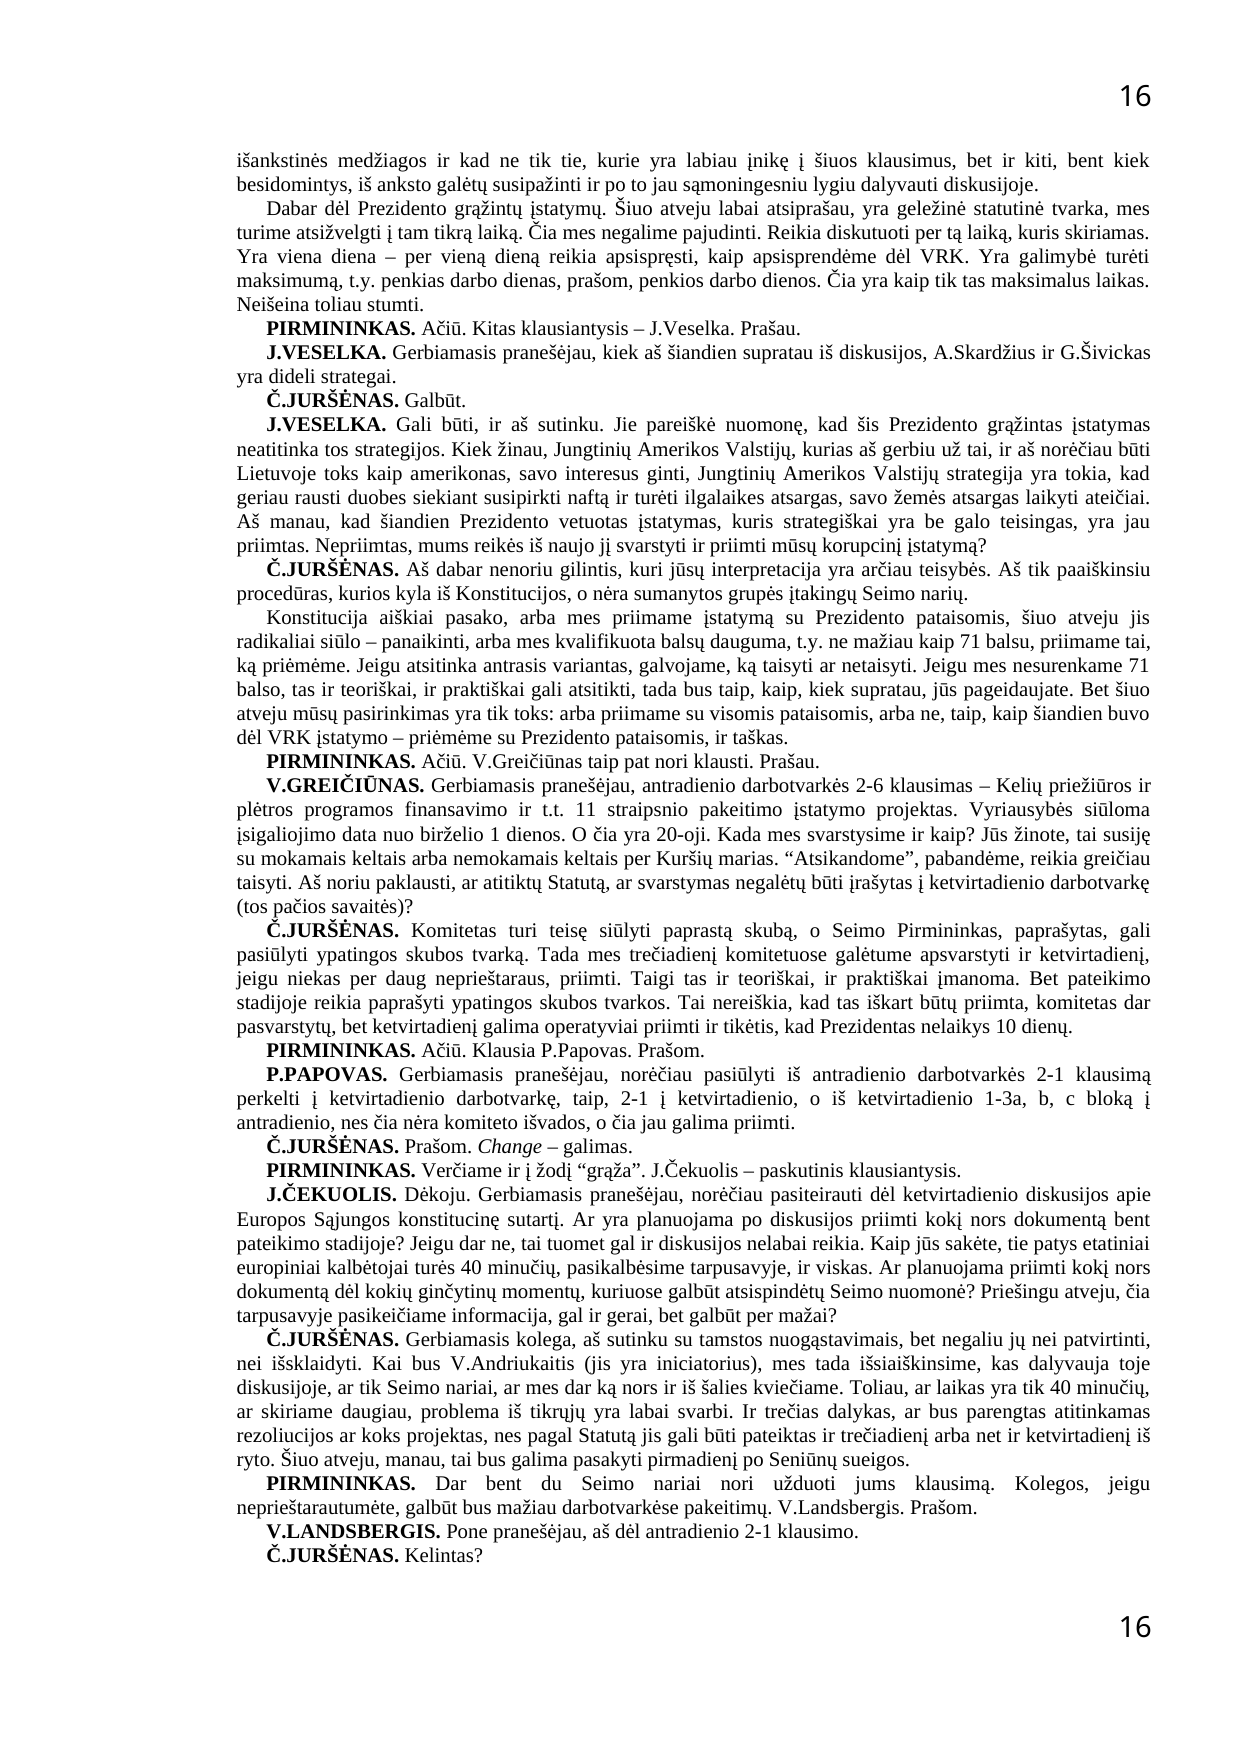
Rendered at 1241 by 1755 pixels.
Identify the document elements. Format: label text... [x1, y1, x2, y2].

text J.ČEKUOLIS. Dėkoju. Gerbiamasis pranešėjau, norėčiau pasiteirauti dėl ketvirtadienio diskusijos apie Europos Sąjungos konstitucinę sutartį. Ar yra planuojama po diskusijos priimti kokį nors dokumentą bent pateikimo stadijoje? Jeigu dar ne, tai tuomet gal ir diskusijos nelabai reikia. Kaip jūs sakėte, tie patys etatiniai europiniai kalbėtojai turės 40 minučių, pasikalbėsime tarpusavyje, ir viskas. Ar planuojama priimti kokį nors dokumentą dėl kokių ginčytinų momentų, kuriuose galbūt atsispindėtų Seimo nuomonė? Priešingu atveju, čia tarpusavyje pasikeičiame informacija, gal ir gerai, bet galbūt per mažai? [236, 1182, 1152, 1327]
text PIRMININKAS. Ačiū. Kitas klausiantysis – J.Veselka. Prašau. [236, 316, 1152, 340]
text Č.JURŠĖNAS. Aš dabar nenoriu gilintis, kuri jūsų interpretacija yra arčiau teisybės. Aš tik paaiškinsiu procedūras, kurios kyla iš Konstitucijos, o nėra sumanytos grupės įtakingų Seimo narių. [236, 557, 1152, 605]
text PIRMININKAS. Ačiū. Klausia P.Papovas. Prašom. [236, 1038, 1152, 1062]
text V.GREIČIŪNAS. Gerbiamasis pranešėjau, antradienio darbotvarkės 2-6 klausimas – Kelių priežiūros ir plėtros programos finansavimo ir t.t. 11 straipsnio pakeitimo įstatymo projektas. Vyriausybės siūloma įsigaliojimo data nuo birželio 1 dienos. O čia yra 20-oji. Kada mes svarstysime ir kaip? Jūs žinote, tai susiję su mokamais keltais arba nemokamais keltais per Kuršių marias. “Atsikandome”, pabandėme, reikia greičiau taisyti. Aš noriu paklausti, ar atitiktų Statutą, ar svarstymas negalėtų būti įrašytas į ketvirtadienio darbotvarkę (tos pačios savaitės)? [236, 773, 1152, 918]
text išankstinės medžiagos ir kad ne tik tie, kurie yra labiau įnikę į šiuos klausimus, bet ir kiti, bent kiek besidomintys, iš anksto galėtų susipažinti ir po to jau sąmoningesniu lygiu dalyvauti diskusijoje. [236, 148, 1152, 196]
text J.VESELKA. Gali būti, ir aš sutinku. Jie pareiškė nuomonę, kad šis Prezidento grąžintas įstatymas neatitinka tos strategijos. Kiek žinau, Jungtinių Amerikos Valstijų, kurias aš gerbiu už tai, ir aš norėčiau būti Lietuvoje toks kaip amerikonas, savo interesus ginti, Jungtinių Amerikos Valstijų strategija yra tokia, kad geriau rausti duobes siekiant susipirkti naftą ir turėti ilgalaikes atsargas, savo žemės atsargas laikyti ateičiai. Aš manau, kad šiandien Prezidento vetuotas įstatymas, kuris strategiškai yra be galo teisingas, yra jau priimtas. Nepriimtas, mums reikės iš naujo jį svarstyti ir priimti mūsų korupcinį įstatymą? [236, 412, 1152, 557]
text Č.JURŠĖNAS. Komitetas turi teisę siūlyti paprastą skubą, o Seimo Pirmininkas, paprašytas, gali pasiūlyti ypatingos skubos tvarką. Tada mes trečiadienį komitetuose galėtume apsvarstyti ir ketvirtadienį, jeigu niekas per daug neprieštaraus, priimti. Taigi tas ir teoriškai, ir praktiškai įmanoma. Bet pateikimo stadijoje reikia paprašyti ypatingos skubos tvarkos. Tai nereiškia, kad tas iškart būtų priimta, komitetas dar pasvarstytų, bet ketvirtadienį galima operatyviai priimti ir tikėtis, kad Prezidentas nelaikys 10 dienų. [236, 918, 1152, 1038]
text Konstitucija aiškiai pasako, arba mes priimame įstatymą su Prezidento pataisomis, šiuo atveju jis radikaliai siūlo – panaikinti, arba mes kvalifikuota balsų dauguma, t.y. ne mažiau kaip 71 balsu, priimame tai, ką priėmėme. Jeigu atsitinka antrasis variantas, galvojame, ką taisyti ar netaisyti. Jeigu mes nesurenkame 71 balso, tas ir teoriškai, ir praktiškai gali atsitikti, tada bus taip, kaip, kiek supratau, jūs pageidaujate. Bet šiuo atveju mūsų pasirinkimas yra tik toks: arba priimame su visomis pataisomis, arba ne, taip, kaip šiandien buvo dėl VRK įstatymo – priėmėme su Prezidento pataisomis, ir taškas. [236, 605, 1152, 749]
text P.PAPOVAS. Gerbiamasis pranešėjau, norėčiau pasiūlyti iš antradienio darbotvarkės 2-1 klausimą perkelti į ketvirtadienio darbotvarkę, taip, 2-1 į ketvirtadienio, o iš ketvirtadienio 1-3a, b, c bloką į antradienio, nes čia nėra komiteto išvados, o čia jau galima priimti. [236, 1062, 1152, 1134]
text PIRMININKAS. Ačiū. V.Greičiūnas taip pat nori klausti. Prašau. [236, 749, 1152, 773]
text J.VESELKA. Gerbiamasis pranešėjau, kiek aš šiandien supratau iš diskusijos, A.Skardžius ir G.Šivickas yra dideli strategai. [236, 340, 1152, 388]
text Č.JURŠĖNAS. Gerbiamasis kolega, aš sutinku su tamstos nuogąstavimais, bet negaliu jų nei patvirtinti, nei išsklaidyti. Kai bus V.Andriukaitis (jis yra iniciatorius), mes tada išsiaiškinsime, kas dalyvauja toje diskusijoje, ar tik Seimo nariai, ar mes dar ką nors ir iš šalies kviečiame. Toliau, ar laikas yra tik 40 minučių, ar skiriame daugiau, problema iš tikrųjų yra labai svarbi. Ir trečias dalykas, ar bus parengtas atitinkamas rezoliucijos ar koks projektas, nes pagal Statutą jis gali būti pateiktas ir trečiadienį arba net ir ketvirtadienį iš ryto. Šiuo atveju, manau, tai bus galima pasakyti pirmadienį po Seniūnų sueigos. [236, 1327, 1152, 1471]
text Dabar dėl Prezidento grąžintų įstatymų. Šiuo atveju labai atsiprašau, yra geležinė statutinė tvarka, mes turime atsižvelgti į tam tikrą laiką. Čia mes negalime pajudinti. Reikia diskutuoti per tą laiką, kuris skiriamas. Yra viena diena – per vieną dieną reikia apsispręsti, kaip apsisprendėme dėl VRK. Yra galimybė turėti maksimumą, t.y. penkias darbo dienas, prašom, penkios darbo dienos. Čia yra kaip tik tas maksimalus laikas. Neišeina toliau stumti. [236, 196, 1152, 316]
text Č.JURŠĖNAS. Galbūt. [236, 388, 1152, 412]
text V.LANDSBERGIS. Pone pranešėjau, aš dėl antradienio 2-1 klausimo. [236, 1519, 1152, 1543]
text Č.JURŠĖNAS. Kelintas? [236, 1543, 1152, 1567]
text Č.JURŠĖNAS. Prašom. Change – galimas. [236, 1134, 1152, 1158]
text PIRMININKAS. Verčiame ir į žodį “grąža”. J.Čekuolis – paskutinis klausiantysis. [236, 1158, 1152, 1182]
text PIRMININKAS. Dar bent du Seimo nariai nori užduoti jums klausimą. Kolegos, jeigu neprieštarautumėte, galbūt bus mažiau darbotvarkėse pakeitimų. V.Landsbergis. Prašom. [236, 1471, 1152, 1519]
